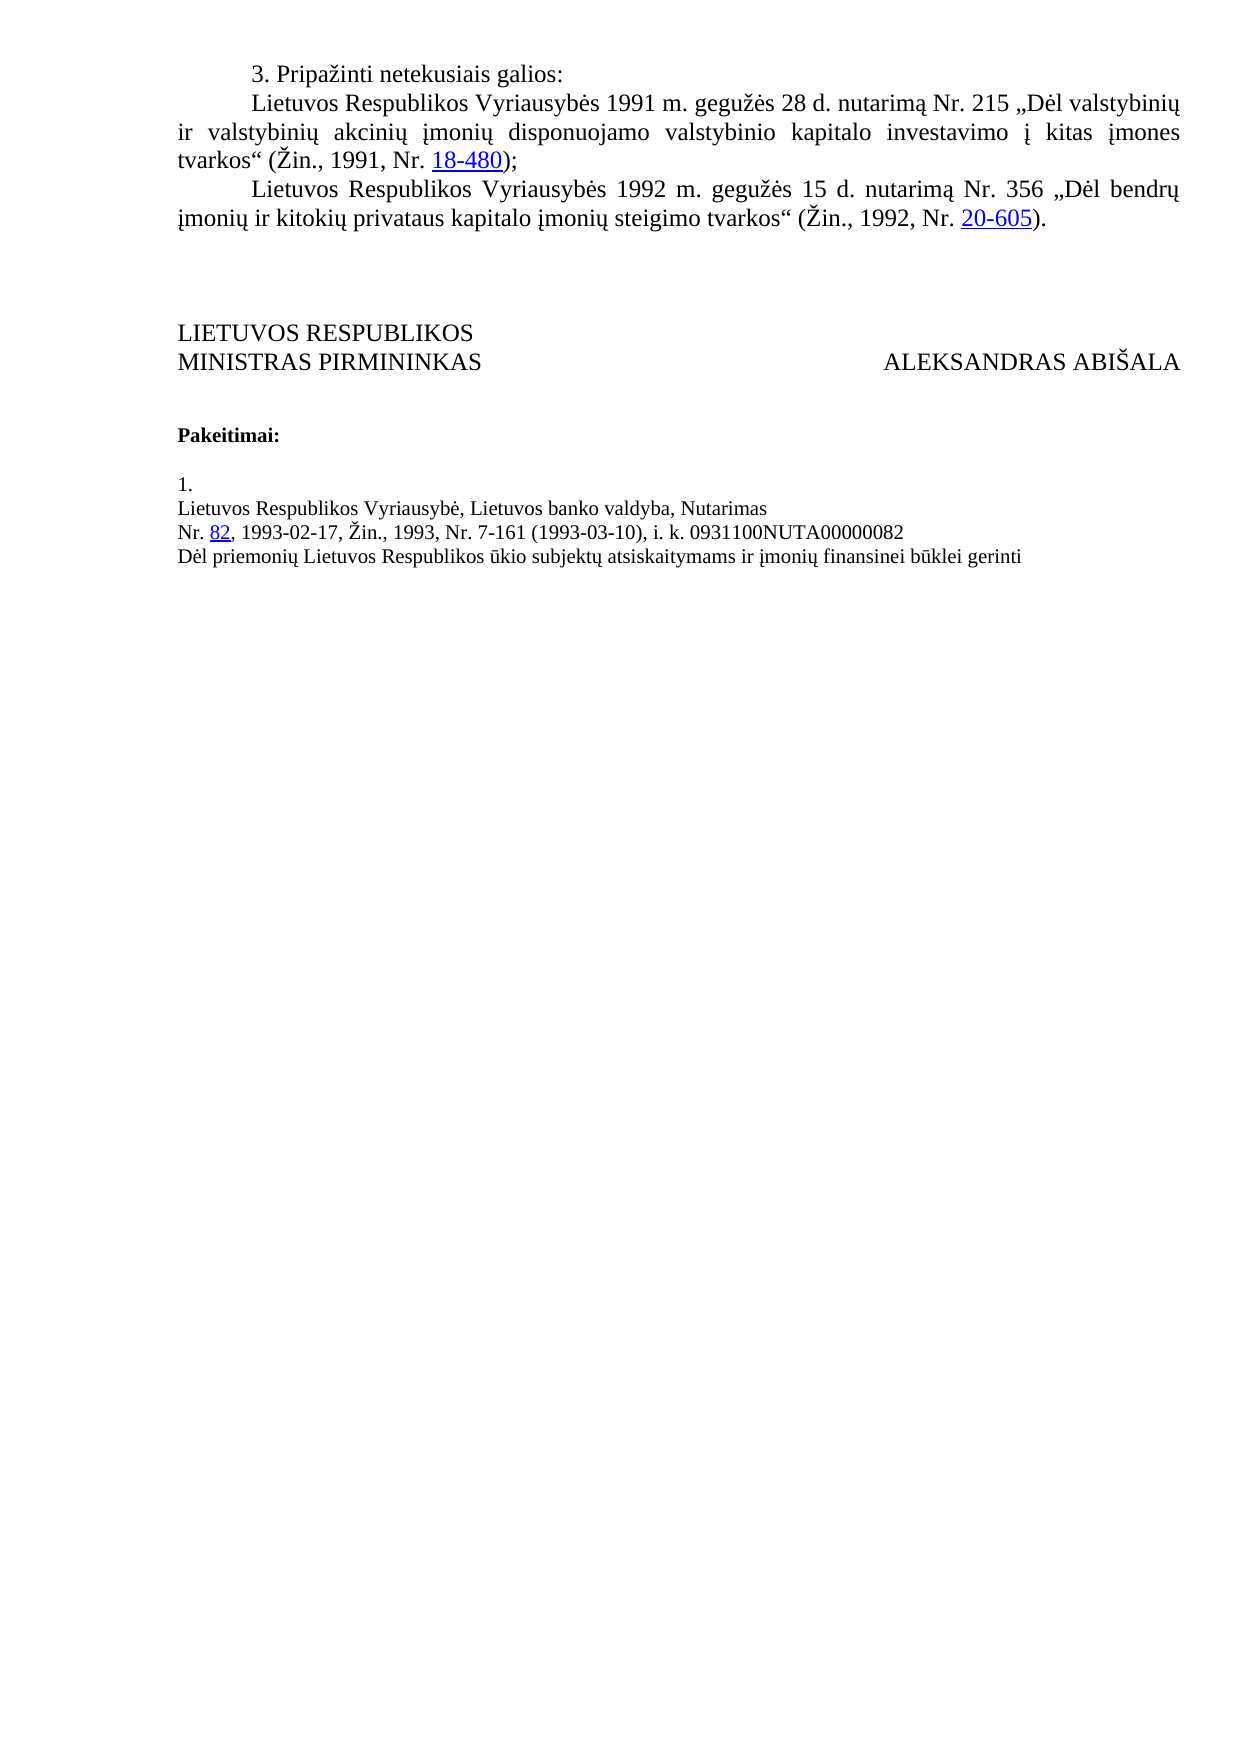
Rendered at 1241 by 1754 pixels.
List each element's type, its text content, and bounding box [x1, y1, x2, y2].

text Lietuvos Respublikos Vyriausybės 1992 m. gegužės 15 d. nutarimą Nr. 356 „Dėl bendrų įmonių ir kitokių privataus kapitalo įmonių steigimo tvarkos“ (Žin., 1992, Nr. 20-605). [177, 174, 1181, 232]
text MINISTRAS PIRMININKAS ALEKSANDRAS ABIŠALA [177, 347, 1181, 375]
text 3. Pripažinti netekusiais galios: [177, 59, 1181, 88]
text Lietuvos Respublikos Vyriausybė, Lietuvos banko valdyba, Nutarimas [177, 496, 1181, 520]
text Dėl priemonių Lietuvos Respublikos ūkio subjektų atsiskaitymams ir įmonių finansinei būklei gerinti [177, 544, 1181, 568]
text Nr. 82, 1993-02-17, Žin., 1993, Nr. 7-161 (1993-03-10), i. k. 0931100NUTA00000082 [177, 520, 1181, 544]
text Pakeitimai: [177, 423, 1181, 447]
text Lietuvos Respublikos Vyriausybės 1991 m. gegužės 28 d. nutarimą Nr. 215 „Dėl valstybinių ir valstybinių akcinių įmonių disponuojamo valstybinio kapitalo investavimo į kitas įmones tvarkos“ (Žin., 1991, Nr. 18-480); [177, 88, 1181, 174]
text LIETUVOS RESPUBLIKOS [177, 318, 1181, 347]
text 1. [177, 472, 1181, 496]
